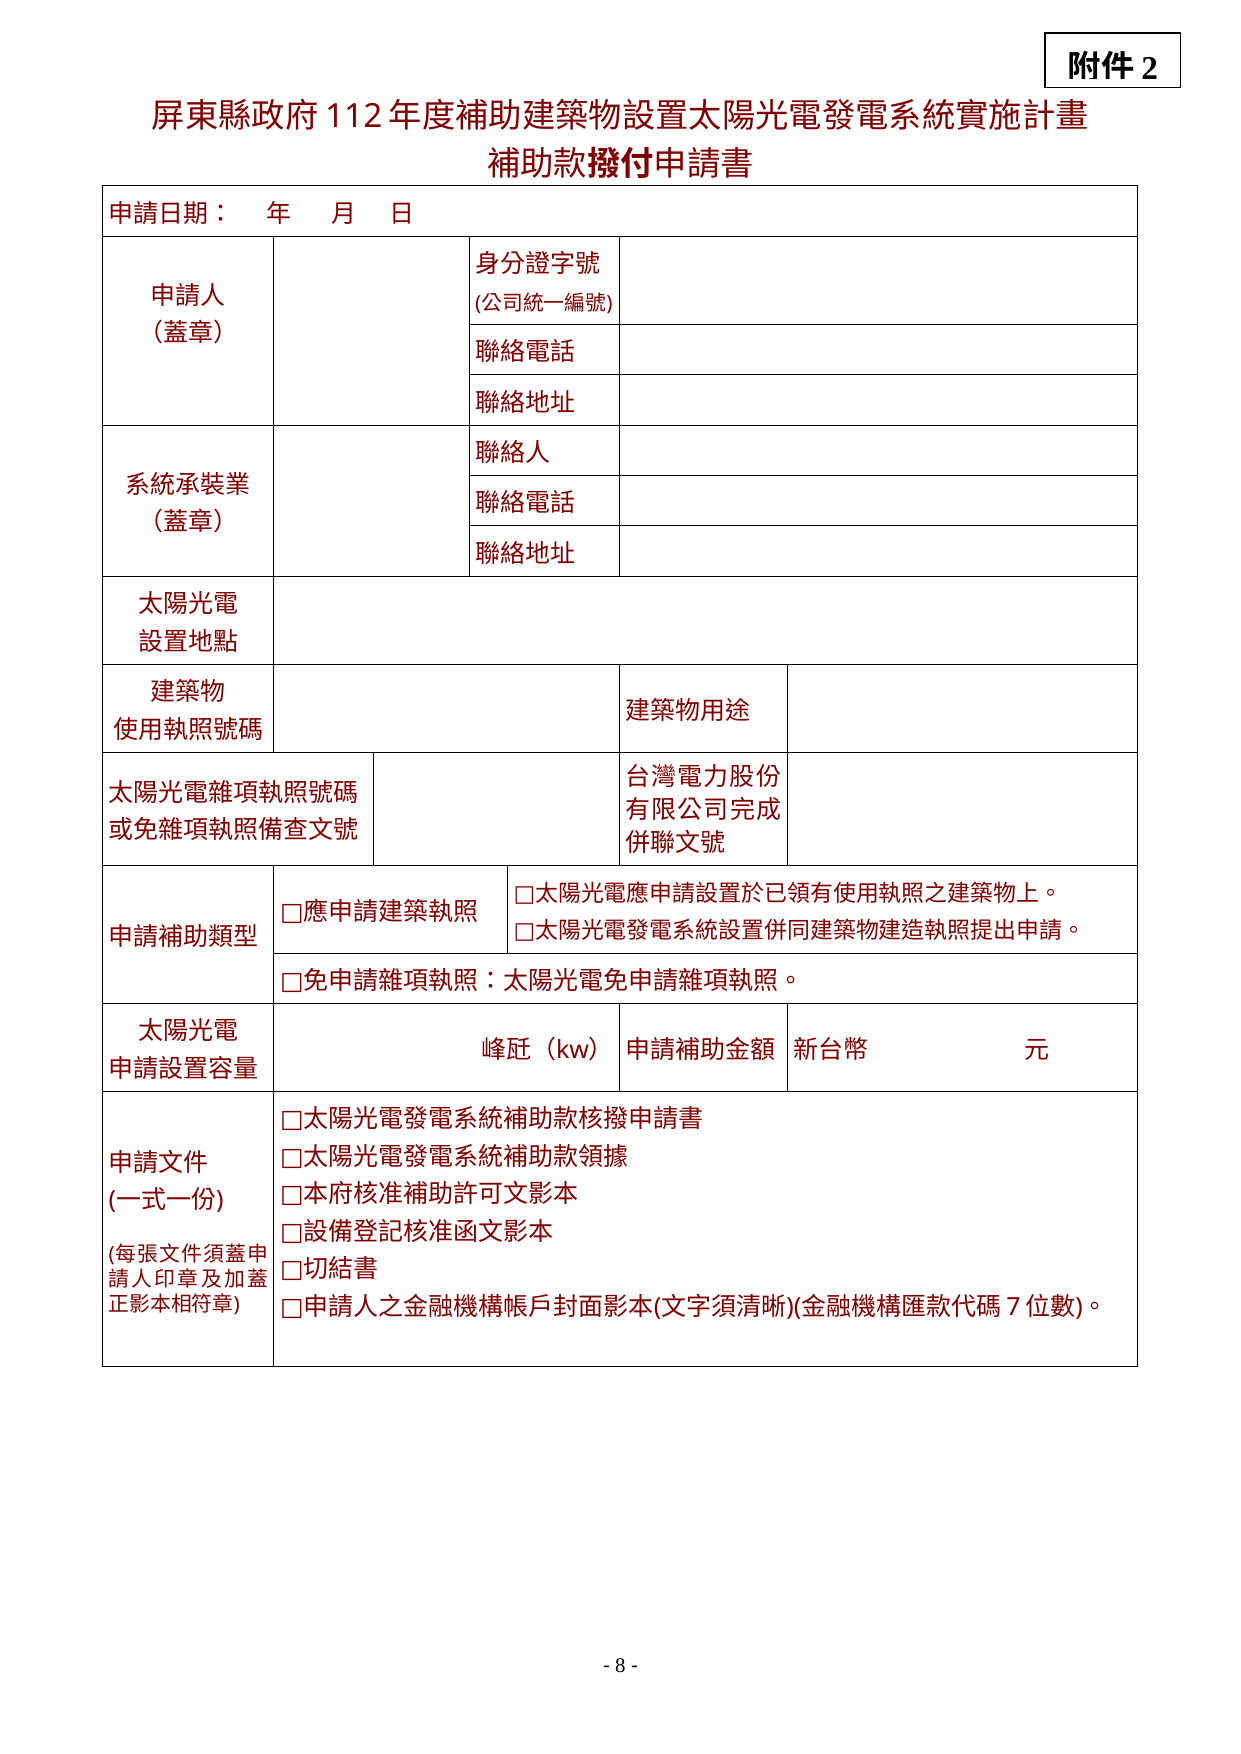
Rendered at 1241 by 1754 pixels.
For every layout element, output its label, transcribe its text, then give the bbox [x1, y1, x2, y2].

table_cell 聯絡電話 [470, 476, 619, 525]
table_cell 聯絡人 [470, 426, 619, 475]
table_cell [274, 665, 619, 752]
table_cell 聯絡地址 [470, 526, 619, 576]
table_header 申請日期： 年 月 日 [103, 186, 1137, 236]
table_cell 建築物 使用執照號碼 [103, 665, 273, 752]
table_cell [788, 665, 1137, 752]
table_cell [620, 375, 1137, 424]
table_cell 申請文件 (一式一份) (每張文件須蓋申請人印章及加蓋正影本相符章) [103, 1092, 273, 1366]
table_cell 太陽光電 設置地點 [103, 577, 273, 664]
table_cell 太陽光電 申請設置容量 [103, 1004, 273, 1091]
table_cell □太陽光電應申請設置於已領有使用執照之建築物上。 □太陽光電發電系統設置併同建築物建造執照提出申請。 [508, 866, 1137, 952]
table_cell 申請補助金額 [620, 1004, 787, 1091]
table_cell [374, 753, 619, 864]
text 附件2 [1061, 41, 1165, 79]
table_cell 身分證字號 (公司統一編號) [470, 237, 619, 324]
table_cell □應申請建築執照 [274, 866, 507, 952]
table_cell [620, 237, 1137, 324]
table_cell [620, 325, 1137, 374]
table_cell 聯絡電話 [470, 325, 619, 374]
table_cell 建築物用途 [620, 665, 787, 752]
table_cell 系統承裝業 （蓋章） [103, 426, 273, 576]
table_cell [274, 237, 469, 424]
text [1046, 34, 1180, 87]
table_cell 太陽光電雜項執照號碼 或免雜項執照備查文號 [103, 753, 373, 864]
table_cell 聯絡地址 [470, 375, 619, 424]
table_cell [620, 426, 1137, 475]
table_cell 申請人 （蓋章） [103, 237, 273, 424]
table_cell [620, 476, 1137, 525]
table_cell □免申請雜項執照：太陽光電免申請雜項執照。 [274, 954, 1137, 1003]
text 屏東縣政府112年度補助建築物設置太陽光電發電系統實施計畫 補助款撥付申請書 [125, 89, 1115, 185]
table_cell 峰瓩（kw） [274, 1004, 619, 1091]
table_cell 申請補助類型 [103, 866, 273, 1003]
table_cell 台灣電力股份有限公司完成併聯文號 [620, 753, 787, 864]
table_cell □太陽光電發電系統補助款核撥申請書 □太陽光電發電系統補助款領據 □本府核准補助許可文影本 □設備登記核准函文影本 □切結書 □申請人之金融機構帳戶封面影本(文字須清晰)(金融機構匯款代碼7位數)。 [274, 1092, 1137, 1366]
table_cell [274, 577, 1137, 664]
table_cell [274, 426, 469, 576]
table_cell [620, 526, 1137, 576]
table_cell [788, 753, 1137, 864]
table_cell 新台幣 元 [788, 1004, 1137, 1091]
